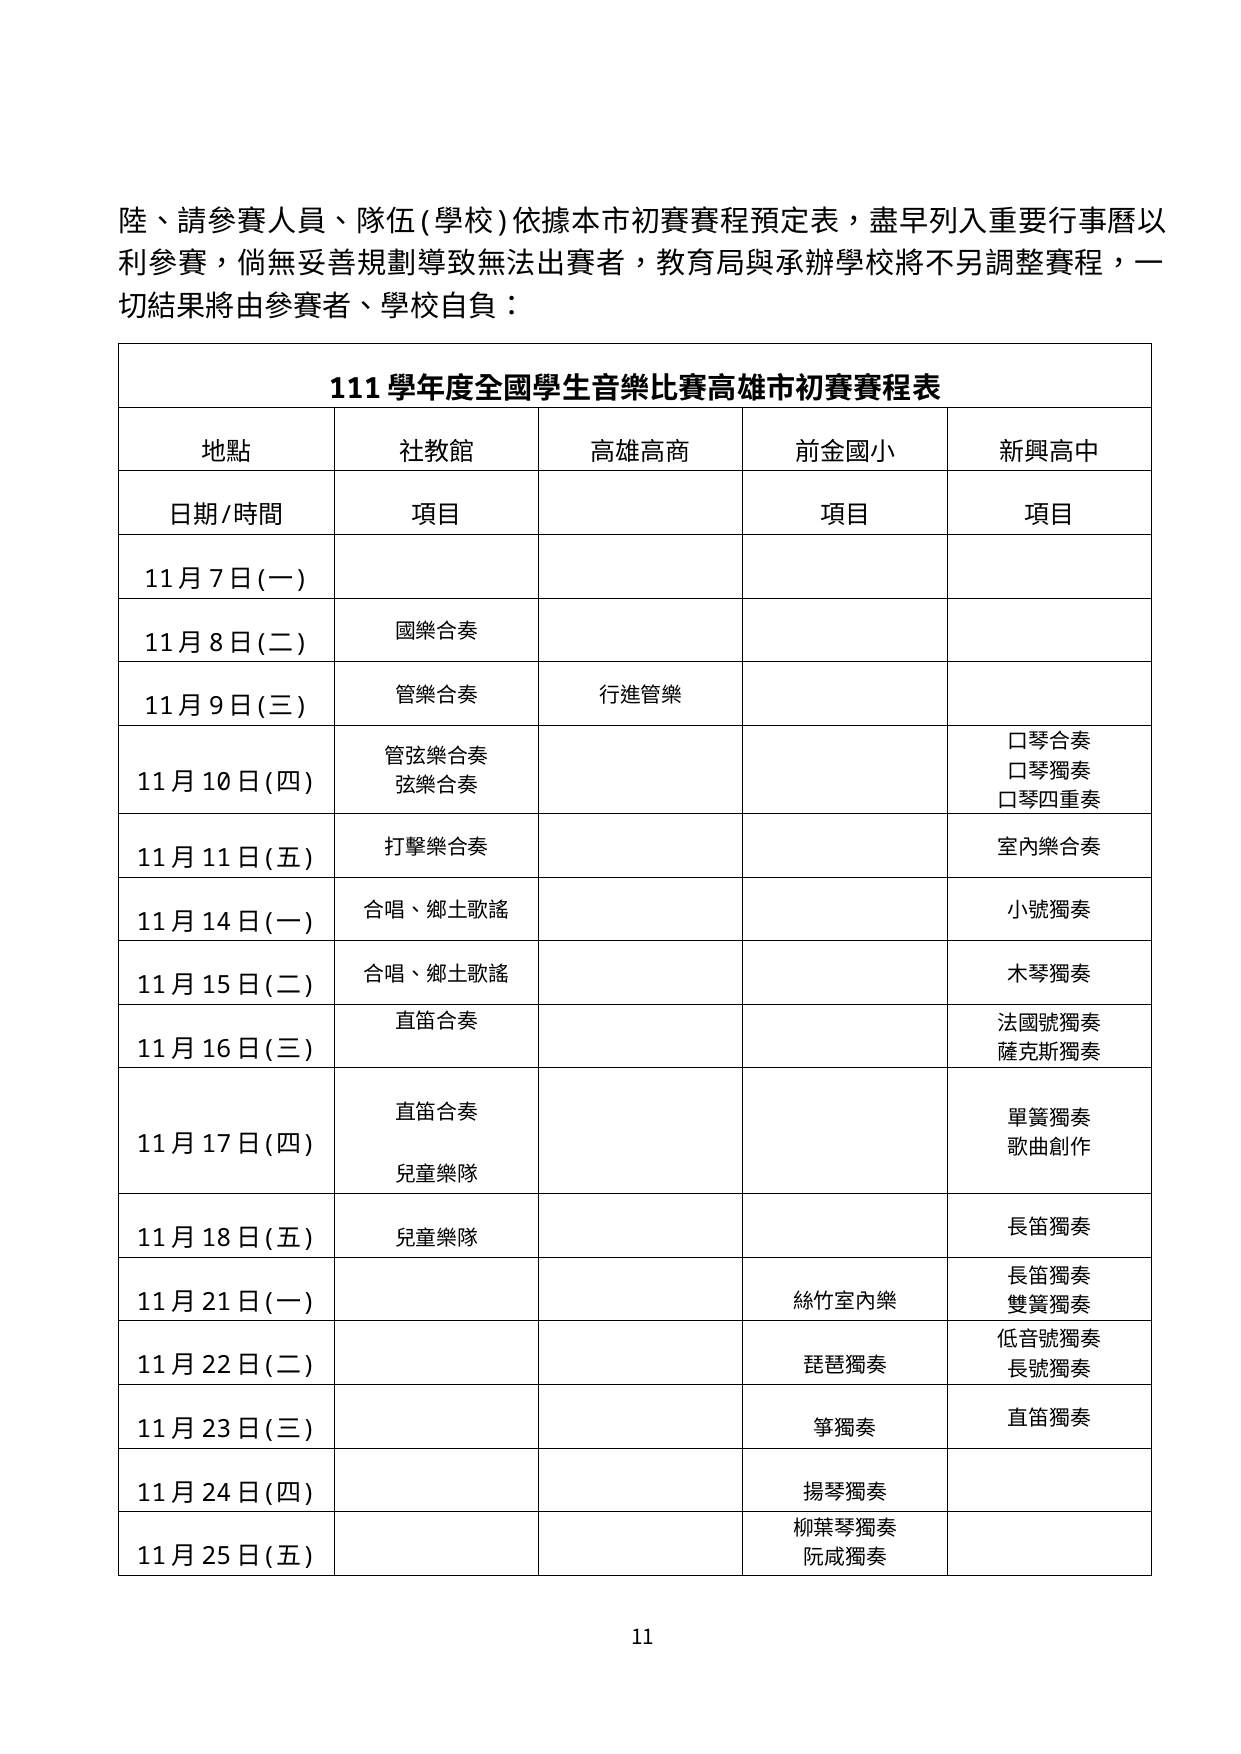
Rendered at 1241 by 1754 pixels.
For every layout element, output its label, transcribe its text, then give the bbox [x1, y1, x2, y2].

table_cell [743, 1194, 947, 1257]
table_cell [539, 726, 742, 813]
table_cell 小號獨奏 [948, 878, 1151, 940]
table_cell 11月22日(二) [119, 1321, 334, 1384]
table_cell 11月15日(二) [119, 941, 334, 1004]
table_cell 室內樂合奏 [948, 814, 1151, 877]
table_cell 打擊樂合奏 [335, 814, 538, 877]
table_cell [539, 1194, 742, 1257]
table_cell [539, 1068, 742, 1193]
table_cell [539, 535, 742, 597]
table_cell 箏獨奏 [743, 1385, 947, 1447]
table_cell 前金國小 [743, 408, 947, 470]
table_cell [948, 1449, 1151, 1511]
table_cell 11月17日(四) [119, 1068, 334, 1193]
table_cell 法國號獨奏 薩克斯獨奏 [948, 1005, 1151, 1067]
table_cell [743, 1068, 947, 1193]
table_cell 地點 [119, 408, 334, 470]
table_cell 11月23日(三) [119, 1385, 334, 1447]
table_cell 管弦樂合奏 弦樂合奏 [335, 726, 538, 813]
table_cell 絲竹室內樂 [743, 1258, 947, 1320]
table_cell [335, 535, 538, 597]
table_cell [539, 941, 742, 1004]
table_cell 日期/時間 [119, 471, 334, 534]
table_cell [335, 1449, 538, 1511]
table_cell 直笛合奏 兒童樂隊 [335, 1068, 538, 1193]
table_cell 揚琴獨奏 [743, 1449, 947, 1511]
table_cell [539, 1385, 742, 1447]
table_cell 行進管樂 [539, 662, 742, 724]
text 陸、請參賽人員、隊伍(學校)依據本市初賽賽程預定表，盡早列入重要行事曆以利參賽，倘無妥善規劃導致無法出賽者，教育局與承辦學校將不另調整賽程，一切結果將由參賽者、學校自負： [118, 198, 1167, 324]
table_cell [948, 662, 1151, 724]
table_cell 項目 [948, 471, 1151, 534]
table_cell 11月24日(四) [119, 1449, 334, 1511]
table_cell 琵琶獨奏 [743, 1321, 947, 1384]
table_cell 11月25日(五) [119, 1512, 334, 1574]
table_cell [539, 599, 742, 661]
table_cell 高雄高商 [539, 408, 742, 470]
table_cell 單簧獨奏 歌曲創作 [948, 1068, 1151, 1193]
table_cell [948, 599, 1151, 661]
table_cell [539, 1512, 742, 1574]
table_cell [743, 662, 947, 724]
table_header 111學年度全國學生音樂比賽高雄市初賽賽程表 [119, 344, 1151, 407]
table_cell [539, 878, 742, 940]
table_cell 11月11日(五) [119, 814, 334, 877]
table_cell [743, 941, 947, 1004]
table_cell 11月18日(五) [119, 1194, 334, 1257]
table_cell 直笛獨奏 [948, 1385, 1151, 1447]
table_cell 11月7日(一) [119, 535, 334, 597]
table_cell 低音號獨奏 長號獨奏 [948, 1321, 1151, 1384]
table_cell 11月9日(三) [119, 662, 334, 724]
table_cell 項目 [335, 471, 538, 534]
table_cell [335, 1258, 538, 1320]
table_cell [948, 535, 1151, 597]
table_cell 11月21日(一) [119, 1258, 334, 1320]
table_cell 直笛合奏 [335, 1005, 538, 1067]
table_cell [335, 1512, 538, 1574]
table_cell [539, 471, 742, 534]
table_cell 口琴合奏 口琴獨奏 口琴四重奏 [948, 726, 1151, 813]
table_cell [743, 599, 947, 661]
table_cell [335, 1321, 538, 1384]
table_cell 11月16日(三) [119, 1005, 334, 1067]
table_cell 長笛獨奏 雙簧獨奏 [948, 1258, 1151, 1320]
table_cell 管樂合奏 [335, 662, 538, 724]
table_cell [539, 814, 742, 877]
table_cell 木琴獨奏 [948, 941, 1151, 1004]
table_cell [539, 1258, 742, 1320]
table_cell 項目 [743, 471, 947, 534]
table_cell [948, 1512, 1151, 1574]
table_cell [743, 878, 947, 940]
table_cell 合唱、鄉土歌謠 [335, 941, 538, 1004]
table_cell 國樂合奏 [335, 599, 538, 661]
table_cell 新興高中 [948, 408, 1151, 470]
table_cell [539, 1449, 742, 1511]
table_cell 社教館 [335, 408, 538, 470]
table_cell [743, 726, 947, 813]
table_cell [743, 535, 947, 597]
table_cell [743, 814, 947, 877]
table_cell 11月10日(四) [119, 726, 334, 813]
table_cell 柳葉琴獨奏 阮咸獨奏 [743, 1512, 947, 1574]
table_cell [335, 1385, 538, 1447]
table_cell 兒童樂隊 [335, 1194, 538, 1257]
table_cell 長笛獨奏 [948, 1194, 1151, 1257]
table_cell [539, 1005, 742, 1067]
table_cell 11月8日(二) [119, 599, 334, 661]
table_cell 11月14日(一) [119, 878, 334, 940]
table_cell [539, 1321, 742, 1384]
table_cell [743, 1005, 947, 1067]
table_cell 合唱、鄉土歌謠 [335, 878, 538, 940]
